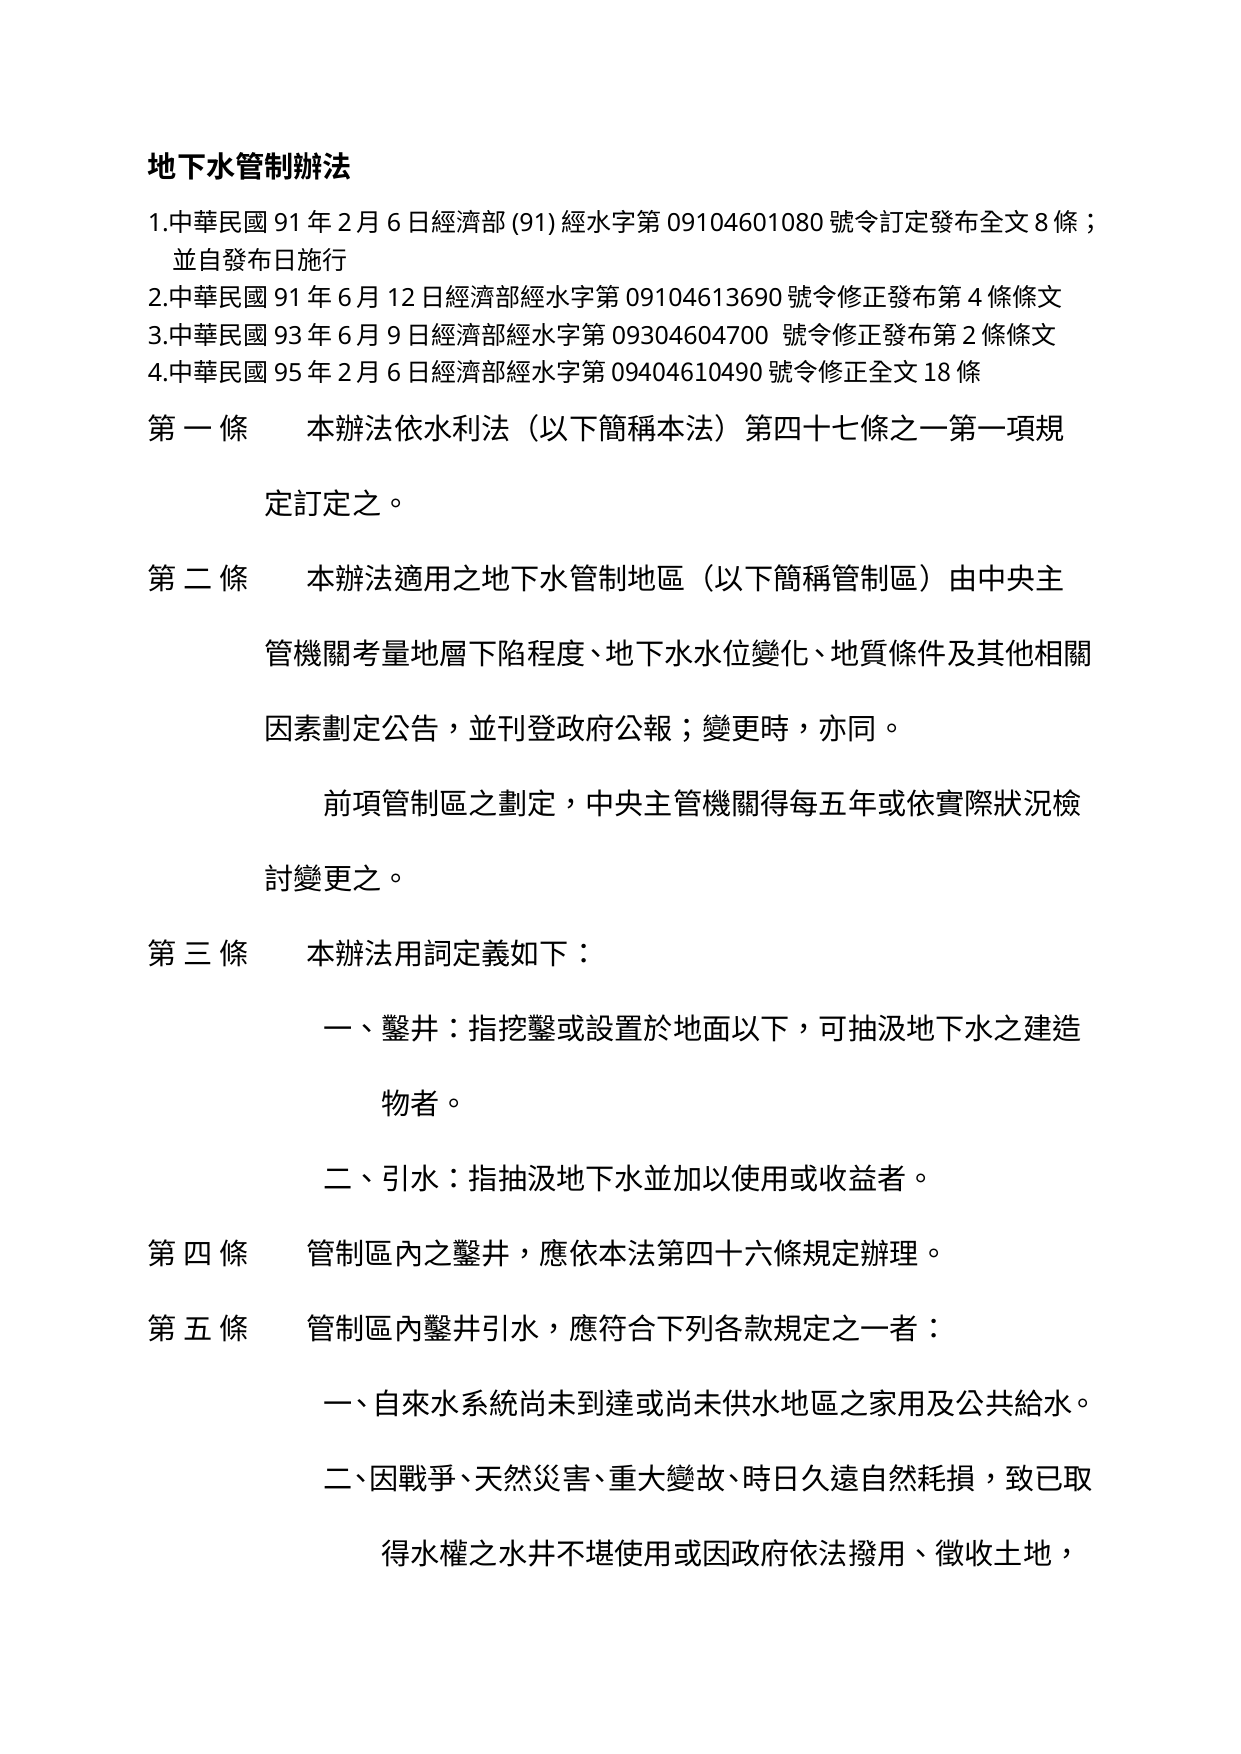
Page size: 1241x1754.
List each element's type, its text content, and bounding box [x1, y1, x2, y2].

text 二、引水：指抽汲地下水並加以使用或收益者。 [323, 1139, 1092, 1214]
text 前項管制區之劃定，中央主管機關得每五年或依實際狀況檢討變更之。 [264, 764, 1092, 914]
text 地下水管制辦法 [148, 127, 1092, 202]
text 第 五 條 管制區內鑿井引水，應符合下列各款規定之一者： [148, 1289, 1092, 1364]
text 一、自來水系統尚未到達或尚未供水地區之家用及公共給水。 [323, 1364, 1092, 1439]
text 第 一 條 本辦法依水利法（以下簡稱本法）第四十七條之一第一項規定訂定之。 [148, 389, 1092, 539]
text 一、鑿井：指挖鑿或設置於地面以下，可抽汲地下水之建造物者。 [323, 989, 1092, 1139]
text 2.中華民國91年6月12日經濟部經水字第09104613690號令修正發布第4條條文 [148, 277, 1092, 314]
text 3.中華民國93年6月9日經濟部經水字第 09304604700 號令修正發布第2條條文 [148, 314, 1092, 352]
text 1.中華民國91年2月6日經濟部 (91) 經水字第09104601080號令訂定發布全文8條；並自發布日施行 [148, 202, 1092, 277]
text 第 二 條 本辦法適用之地下水管制地區（以下簡稱管制區）由中央主管機關考量地層下陷程度、地下水水位變化、地質條件及其他相關因素劃定公告，並刊登政府公報；變更時，亦同。 [148, 539, 1092, 764]
text 第 四 條 管制區內之鑿井，應依本法第四十六條規定辦理。 [148, 1214, 1092, 1289]
text 4.中華民國95年2月6日經濟部經水字第09404610490號令修正全文18條 [148, 352, 1092, 389]
text 第 三 條 本辦法用詞定義如下： [148, 914, 1092, 989]
text 二、因戰爭、天然災害、重大變故、時日久遠自然耗損，致已取得水權之水井不堪使用或因政府依法撥用、徵收土地， [323, 1439, 1092, 1589]
